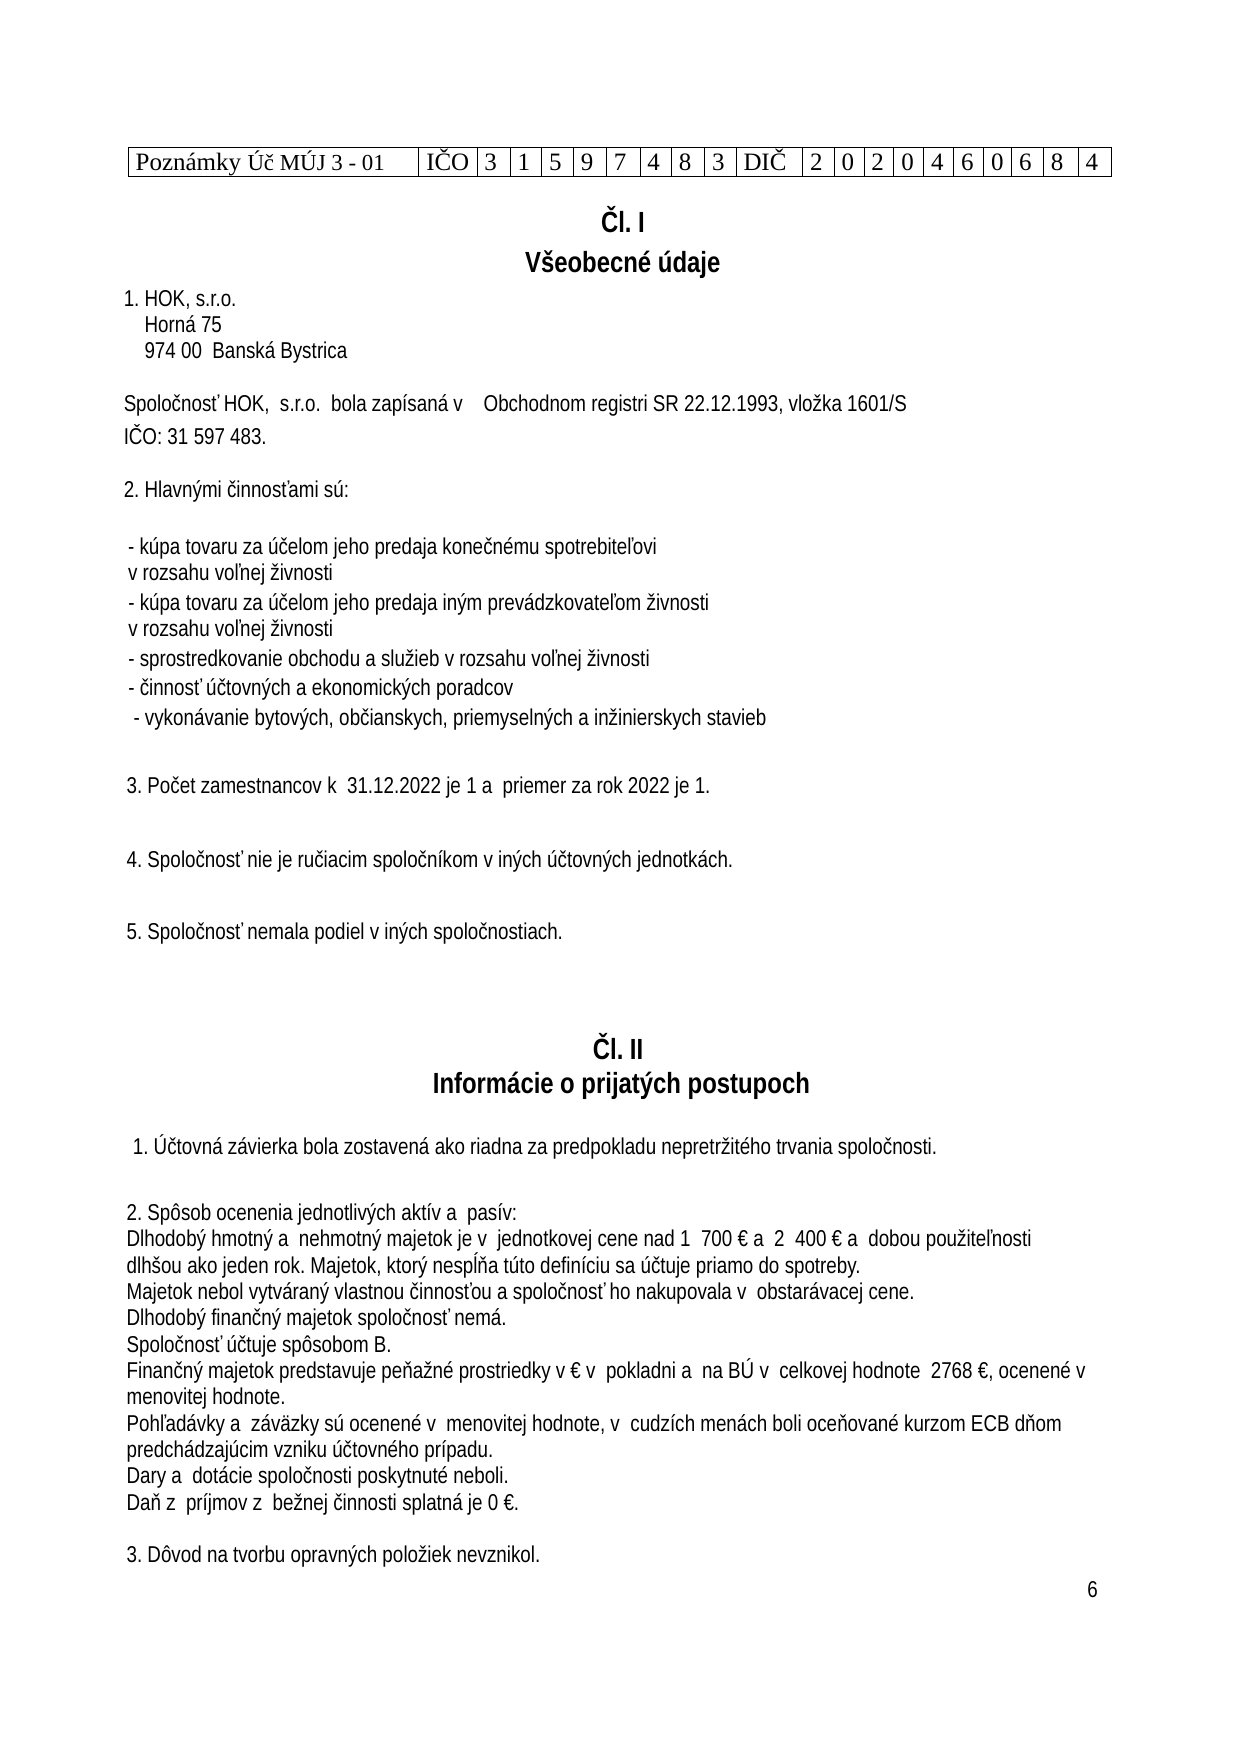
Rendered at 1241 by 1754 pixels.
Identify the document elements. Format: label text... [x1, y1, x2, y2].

table_header [124, 735, 792, 769]
table_header 0 [835, 148, 864, 176]
table_header 8 [1044, 148, 1078, 176]
table_header 3. Počet zamestnancov k 31.12.2022 je 1 a priemer za rok 2022 je 1. [124, 769, 792, 808]
table_header 6 [1012, 148, 1043, 176]
text 1. HOK, s.r.o. [123, 285, 1122, 311]
table_header [793, 808, 1122, 842]
table_header 3 [705, 148, 736, 176]
table_header - sprostredkovanie obchodu a služieb v rozsahu voľnej živnosti [127, 643, 793, 673]
table_header 0 [894, 148, 923, 176]
table_header Čl. II Informácie o prijatých postupoch 1. Účtovná závierka bola zostavená ako riadna za predpokladu nepretržitého trvania spoločnosti. 2. Spôsob ocenenia jednotlivých aktív a pasív: Dlhodobý hmotný a nehmotný majetok je v jednotkovej cene nad 1 700 € a 2 400 € a dobou použiteľnosti dlhšou ako jeden rok. Majetok, ktorý nespĺňa túto definíciu sa účtuje priamo do spotreby. Majetok nebol vytváraný vlastnou činnosťou a spoločnosť ho nakupovala v obstarávacej cene. Dlhodobý finančný majetok spoločnosť nemá. Spoločnosť účtuje spôsobom B. Finančný majetok predstavuje peňažné prostriedky v € v pokladni a na BÚ v celkovej hodnote 2768 €, ocenené v menovitej hodnote. Pohľadávky a záväzky sú ocenené v menovitej hodnote, v cudzích menách boli oceňované kurzom ECB dňom predchádzajúcim vzniku účtovného prípadu. Dary a dotácie spoločnosti poskytnuté neboli. Daň z príjmov z bežnej činnosti splatná je 0 €. 3. Dôvod na tvorbu opravných položiek nevznikol. [124, 1030, 1112, 1571]
table_header - kúpa tovaru za účelom jeho predaja konečnému spotrebiteľovi v rozsahu voľnej živnosti [126, 531, 793, 587]
subtitle Čl. I [123, 205, 1122, 239]
subtitle Spoločnosť HOK, s.r.o. bola zapísaná v Obchodnom registri SR 22.12.1993, vložka 1601/S [123, 390, 1122, 417]
table_header 0 [984, 148, 1011, 176]
table_header 5 [542, 148, 573, 176]
table_header [1113, 1030, 1122, 1571]
table_header [793, 915, 1122, 954]
table_header 5. Spoločnosť nemala podiel v iných spoločnostiach. [124, 915, 792, 954]
table_header [715, 673, 790, 702]
table_header 1 [511, 148, 541, 176]
table_header Poznámky Úč MÚJ 3 - 01 [129, 148, 418, 176]
table_header 4 [641, 148, 671, 176]
table_header [793, 995, 1122, 1029]
subtitle Všeobecné údaje [123, 245, 1122, 278]
table_header [124, 808, 792, 842]
table_header [124, 877, 792, 915]
table_header 2 [803, 148, 834, 176]
table_header 8 [672, 148, 704, 176]
table_header 6 [954, 148, 983, 176]
table_header IČO [419, 148, 477, 176]
text 974 00 Banská Bystrica [123, 337, 1122, 364]
table_header [793, 735, 1122, 769]
table_header [793, 769, 1122, 808]
table_header [124, 528, 793, 734]
text Horná 75 [123, 311, 1122, 337]
table_header 3 [478, 148, 510, 176]
table_header 9 [574, 148, 606, 176]
table_header [124, 995, 792, 1029]
text IČO: 31 597 483. [123, 423, 1122, 449]
table_header 2 [865, 148, 893, 176]
table_header - vykonávanie bytových, občianskych, priemyselných a inžinierskych stavieb [127, 702, 793, 732]
table_header 4 [1079, 148, 1111, 176]
table_header [793, 877, 1122, 915]
table_header - činnosť účtovných a ekonomických poradcov [127, 673, 714, 702]
table_header 4. Spoločnosť nie je ručiacim spoločníkom v iných účtovných jednotkách. [124, 842, 793, 877]
table_header 7 [607, 148, 640, 176]
table_header [793, 528, 1122, 734]
table_header 4 [924, 148, 953, 176]
table_header 6 [793, 1571, 1122, 1605]
table_header - kúpa tovaru za účelom jeho predaja iným prevádzkovateľom živnosti v rozsahu voľnej živnosti [127, 587, 793, 643]
table_header [793, 842, 1122, 877]
text 2. Hlavnými činnosťami sú: [123, 476, 1122, 502]
table_header DIČ [737, 148, 802, 176]
table_header [124, 1571, 792, 1605]
